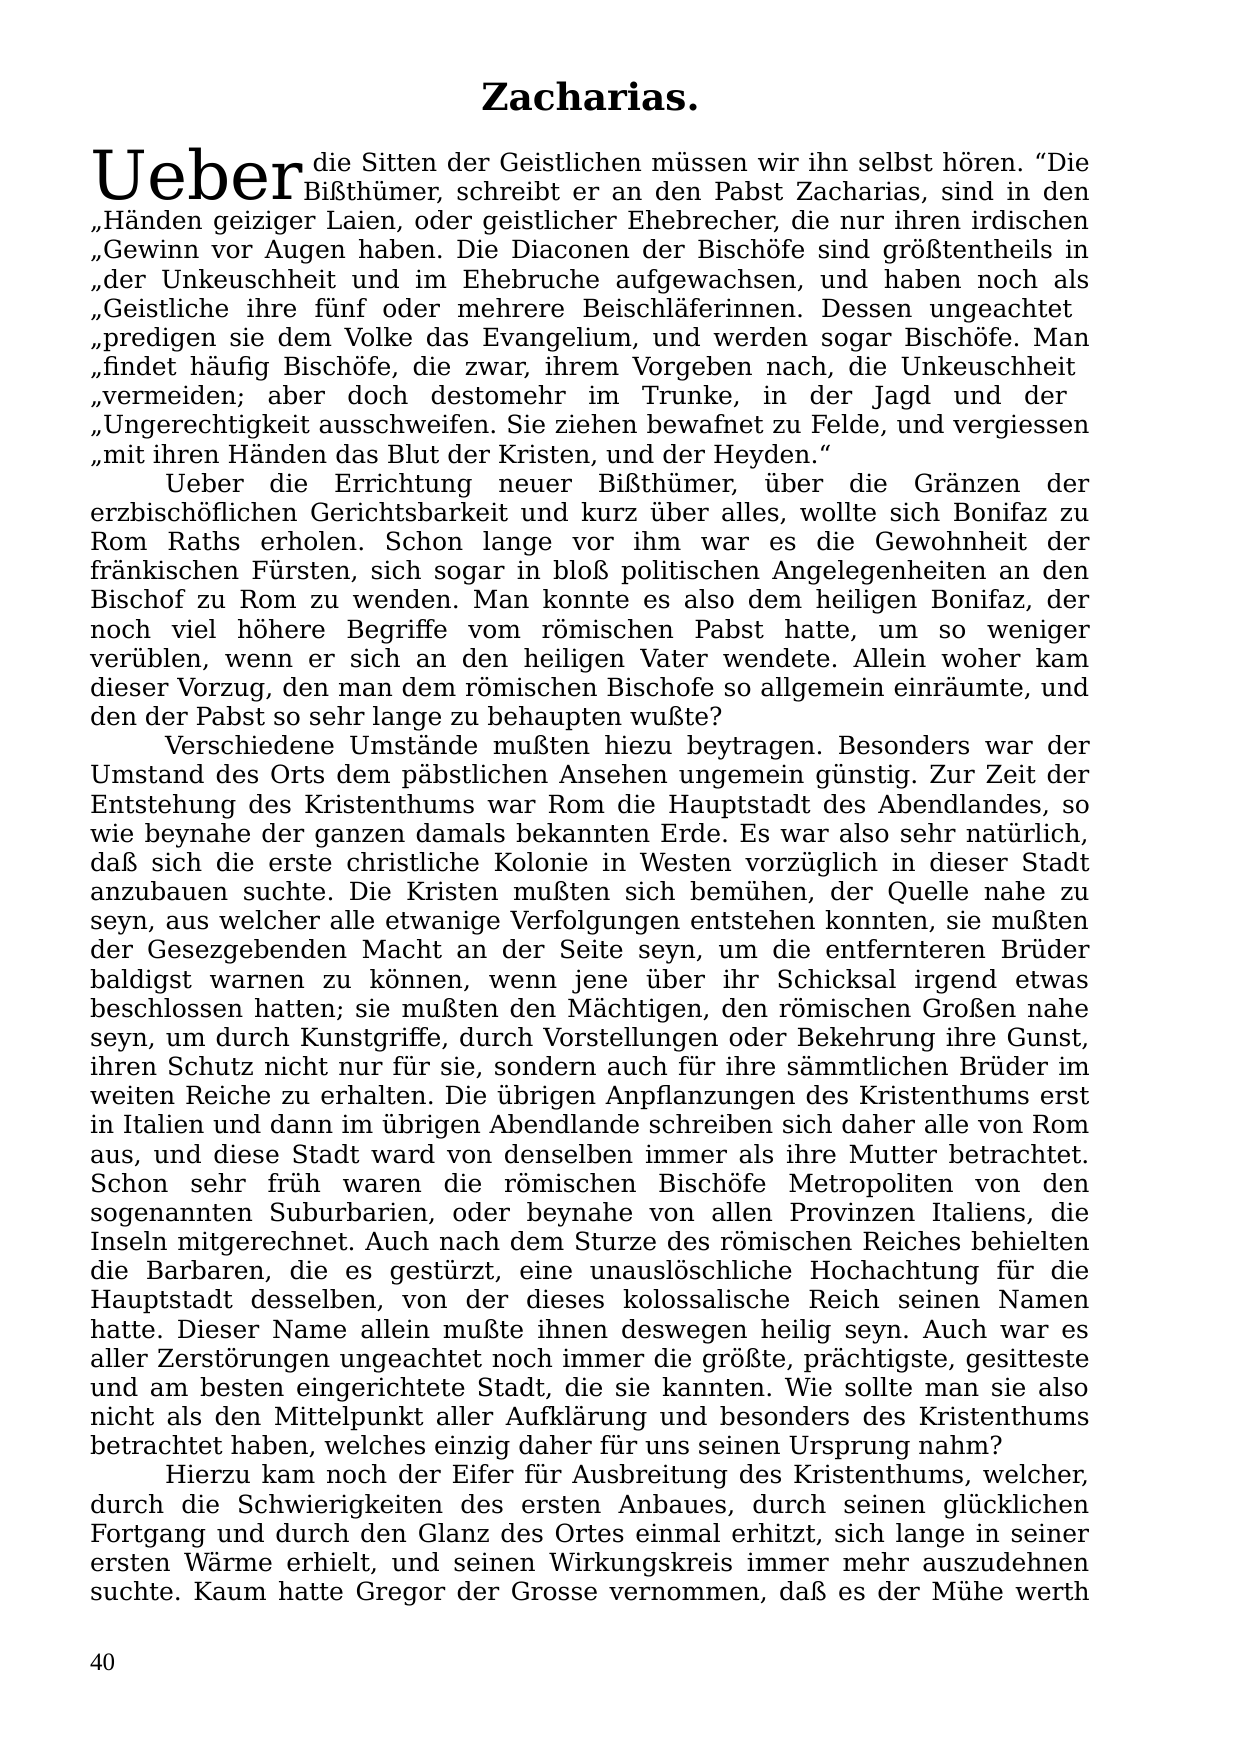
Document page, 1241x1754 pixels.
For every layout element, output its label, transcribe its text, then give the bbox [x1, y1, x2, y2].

text Hierzu kam noch der Eifer für Ausbreitung des Kristenthums, welcher, durch die Schwierigkeiten des ersten Anbaues, durch seinen glücklichen Fortgang und durch den Glanz des Ortes einmal erhitzt, sich lange in seiner ersten Wärme erhielt, und seinen Wirkungskreis immer mehr auszudehnen suchte. Kaum hatte Gregor der Grosse vernommen, daß es der Mühe werth [90, 1461, 1091, 1607]
text Verschiedene Umstände mußten hiezu beytragen. Besonders war der Umstand des Orts dem päbstlichen Ansehen ungemein günstig. Zur Zeit der Entstehung des Kristenthums war Rom die Hauptstadt des Abendlandes, so wie beynahe der ganzen damals bekannten Erde. Es war also sehr natürlich, daß sich die erste christliche Kolonie in Westen vorzüglich in dieser Stadt anzubauen suchte. Die Kristen mußten sich bemühen, der Quelle nahe zu seyn, aus welcher alle etwanige Verfolgungen entstehen konnten, sie mußten der Gesezgebenden Macht an der Seite seyn, um die entfernteren Brüder baldigst warnen zu können, wenn jene über ihr Schicksal irgend etwas beschlossen hatten; sie mußten den Mächtigen, den römischen Großen nahe seyn, um durch Kunstgriffe, durch Vorstellungen oder Bekehrung ihre Gunst, ihren Schutz nicht nur für sie, sondern auch für ihre sämmtlichen Brüder im weiten Reiche zu erhalten. Die übrigen Anpflanzungen des Kristenthums erst in Italien und dann im übrigen Abendlande schreiben sich daher alle von Rom aus, und diese Stadt ward von denselben immer als ihre Mutter betrachtet. Schon sehr früh waren die römischen Bischöfe Metropoliten von den sogenannten Suburbarien, oder beynahe von allen Provinzen Italiens, die Inseln mitgerechnet. Auch nach dem Sturze des römischen Reiches behielten die Barbaren, die es gestürzt, eine unauslöschliche Hochachtung für die Hauptstadt desselben, von der dieses kolossalische Reich seinen Namen hatte. Dieser Name allein mußte ihnen deswegen heilig seyn. Auch war es aller Zerstörungen ungeachtet noch immer die größte, prächtigste, gesitteste und am besten eingerichtete Stadt, die sie kannten. Wie sollte man sie also nicht als den Mittelpunkt aller Aufklärung und besonders des Kristenthums betrachtet haben, welches einzig daher für uns seinen Ursprung nahm? [90, 732, 1091, 1461]
text Ueber die Errichtung neuer Bißthümer, über die Gränzen der erzbischöflichen Gerichtsbarkeit und kurz über alles, wollte sich Bonifaz zu Rom Raths erholen. Schon lange vor ihm war es die Gewohnheit der fränkischen Fürsten, sich sogar in bloß politischen Angelegenheiten an den Bischof zu Rom zu wenden. Man konnte es also dem heiligen Bonifaz, der noch viel höhere Begriffe vom römischen Pabst hatte, um so weniger verüblen, wenn er sich an den heiligen Vater wendete. Allein woher kam dieser Vorzug, den man dem römischen Bischofe so allgemein einräumte, und den der Pabst so sehr lange zu behaupten wußte? [90, 469, 1091, 732]
text Ueber die Sitten der Geistlichen müssen wir ihn selbst hören. “Die Bißthümer, schreibt er an den Pabst Zacharias, sind in den „Händen geiziger Laien, oder geistlicher Ehebrecher, die nur ihren irdischen „Gewinn vor Augen haben. Die Diaconen der Bischöfe sind größtentheils in „der Unkeuschheit und im Ehebruche aufgewachsen, und haben noch als „Geistliche ihre fünf oder mehrere Beischläferinnen. Dessen ungeachtet „predigen sie dem Volke das Evangelium, und werden sogar Bischöfe. Man „findet häufig Bischöfe, die zwar, ihrem Vorgeben nach, die Unkeuschheit „vermeiden; aber doch destomehr im Trunke, in der Jagd und der „Ungerechtigkeit ausschweifen. Sie ziehen bewafnet zu Felde, und vergiessen „mit ihren Händen das Blut der Kristen, und der Heyden.“ [90, 148, 1091, 469]
text Zacharias. [90, 75, 1091, 119]
